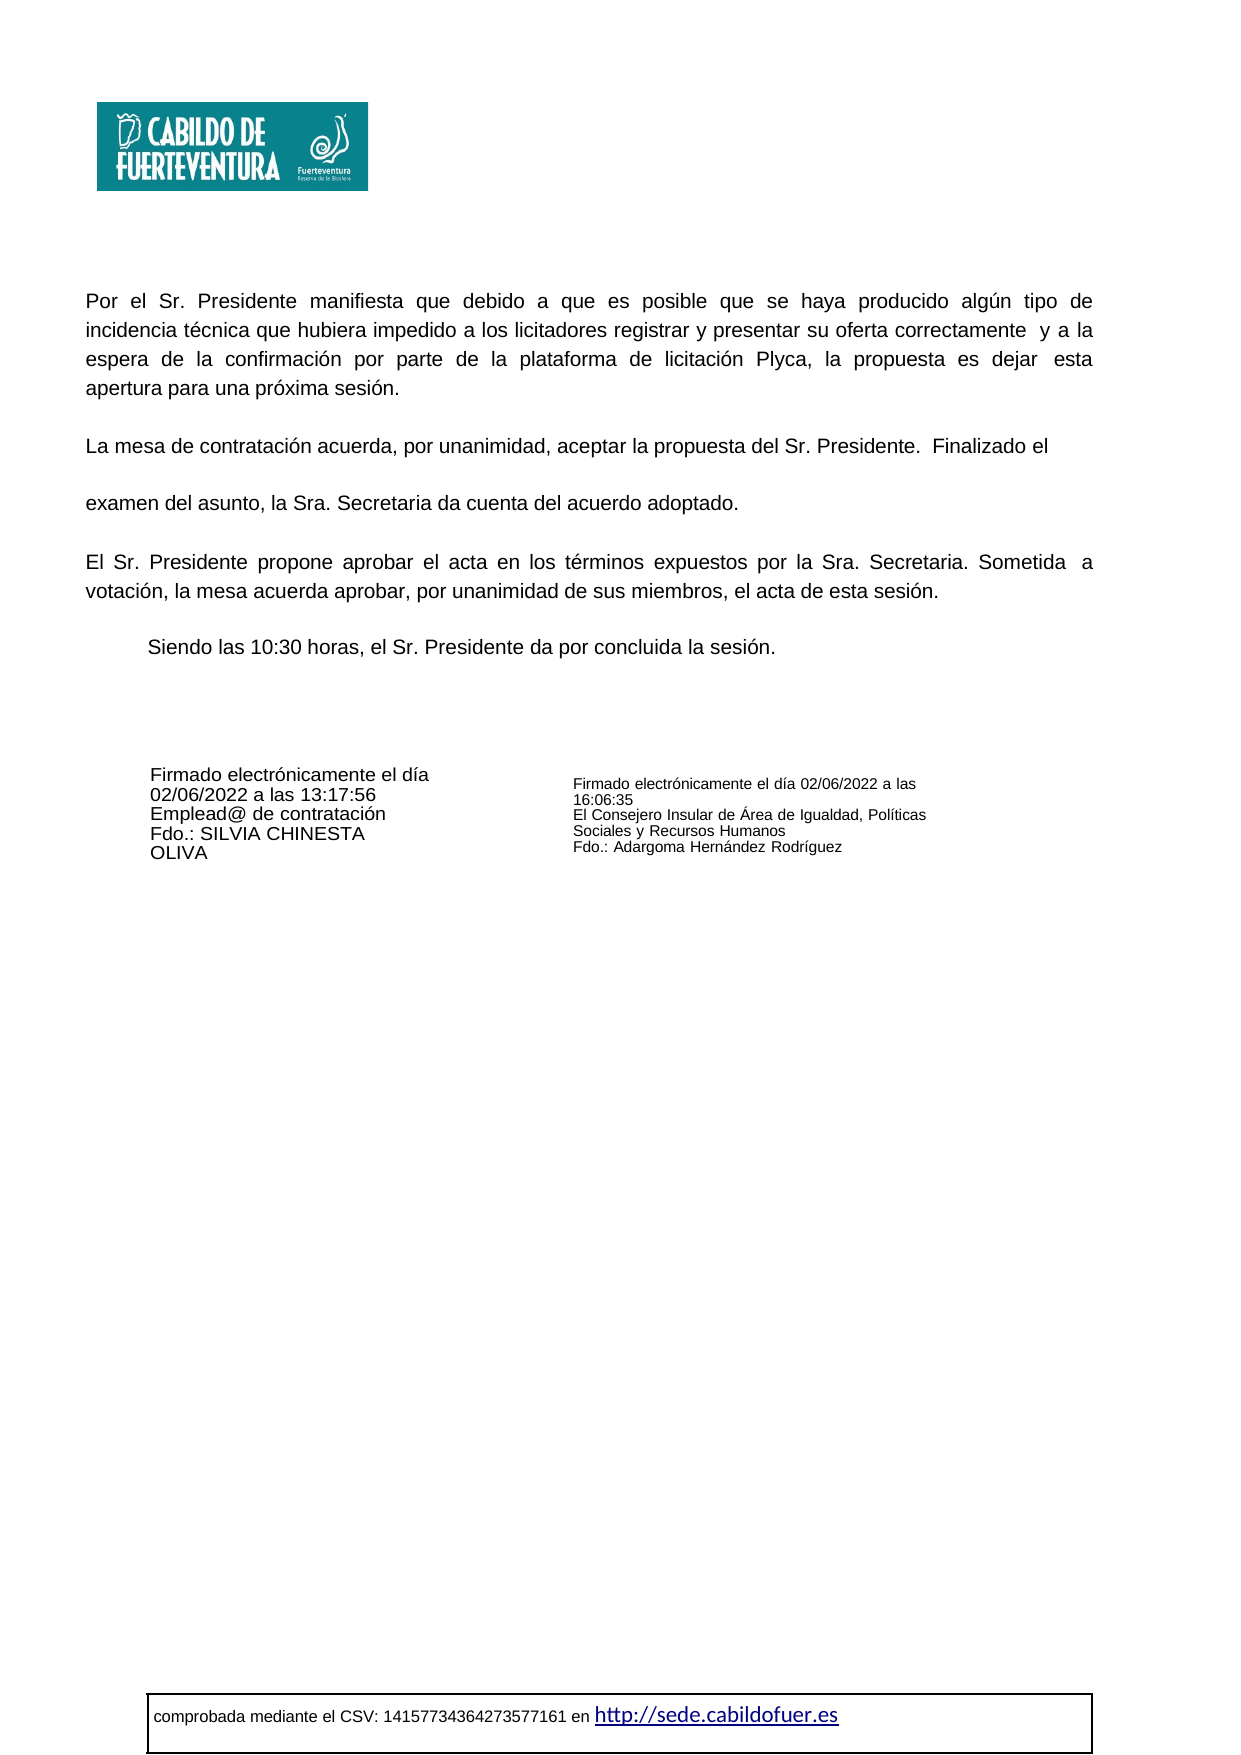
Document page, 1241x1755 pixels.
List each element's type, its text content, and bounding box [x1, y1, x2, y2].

text Fdo.: Adargoma Hernández Rodríguez [573, 840, 1107, 856]
text El Sr. Presidente propone aprobar el acta en los términos expuestos por la Sra. Secretaria. Sometida a votación, la mesa acuerda aprobar, por unanimidad de sus miembros, el acta de esta sesión. [85, 550, 1093, 603]
text La mesa de contratación acuerda, por unanimidad, aceptar la propuesta del Sr. Presidente. Finalizado el examen del asunto, la Sra. Secretaria da cuenta del acuerdo adoptado. [85, 433, 1075, 515]
text Firmado electrónicamente el día 02/06/2022 a las 16:06:35 [573, 777, 959, 808]
text Siendo las 10:30 horas, el Sr. Presidente da por concluida la sesión. [147, 635, 1107, 659]
text Firmado electrónicamente el día 02/06/2022 a las 13:17:56 [150, 766, 429, 805]
text Por el Sr. Presidente manifiesta que debido a que es posible que se haya producido algún tipo de incidencia técnica que hubiera impedido a los licitadores registrar y presentar su oferta correctamente y a la espera de la confirmación por parte de la plataforma de licitación Plyca, la propuesta es dejar esta apertura para una próxima sesión. [85, 289, 1093, 400]
text El Consejero Insular de Área de Igualdad, Políticas Sociales y Recursos Humanos [573, 808, 959, 840]
text Emplead@ de contratación Fdo.: SILVIA CHINESTA OLIVA [150, 805, 428, 864]
